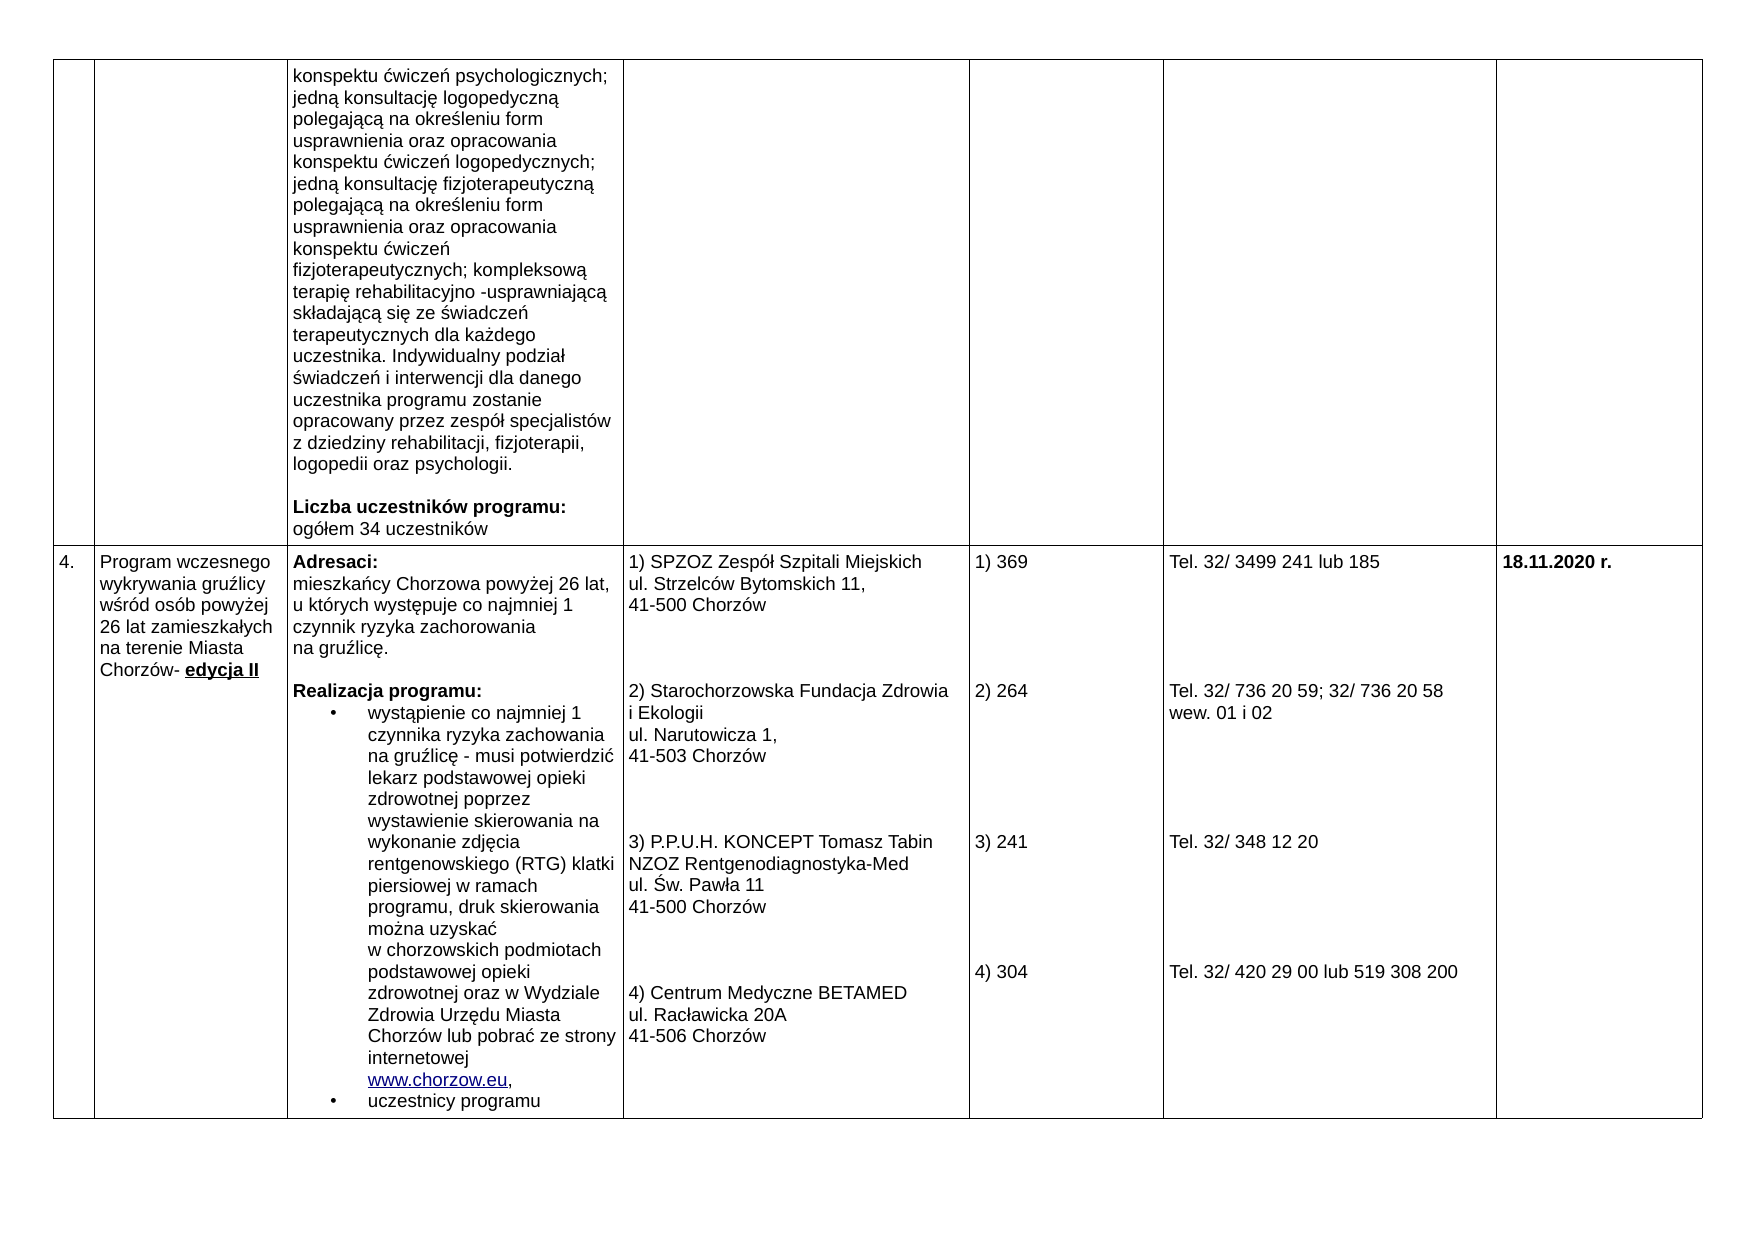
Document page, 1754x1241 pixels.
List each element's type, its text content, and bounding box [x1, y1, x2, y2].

table_cell [54, 60, 94, 545]
table_cell [624, 60, 969, 545]
table_cell Tel. 32/ 3499 241 lub 185 Tel. 32/ 736 20 59; 32/ 736 20 58 wew. 01 i 02 Tel. 32/ 348 12 20 Tel. 32/ 420 29 00 lub 519 308 200 [1164, 546, 1496, 1117]
table_cell 4. [54, 546, 94, 1117]
table_cell 1) 369 2) 264 3) 241 4) 304 [970, 546, 1163, 1117]
table_cell [1497, 60, 1702, 545]
table_cell [970, 60, 1163, 545]
table_cell [95, 60, 287, 545]
table_cell 18.11.2020 r. [1497, 546, 1702, 1117]
table_cell [1164, 60, 1496, 545]
table_cell 1) SPZOZ Zespół Szpitali Miejskich ul. Strzelców Bytomskich 11, 41-500 Chorzów 2) Starochorzowska Fundacja Zdrowia i Ekologii ul. Narutowicza 1, 41-503 Chorzów 3) P.P.U.H. KONCEPT Tomasz Tabin NZOZ Rentgenodiagnostyka-Med ul. Św. Pawła 11 41-500 Chorzów 4) Centrum Medyczne BETAMED ul. Racławicka 20A 41-506 Chorzów [624, 546, 969, 1117]
table_cell Program wczesnego wykrywania gruźlicy wśród osób powyżej 26 lat zamieszkałych na terenie Miasta Chorzów- edycja II [95, 546, 287, 1117]
table_cell konspektu ćwiczeń psychologicznych; jedną konsultację logopedyczną polegającą na określeniu form usprawnienia oraz opracowania konspektu ćwiczeń logopedycznych; jedną konsultację fizjoterapeutyczną polegającą na określeniu form usprawnienia oraz opracowania konspektu ćwiczeń fizjoterapeutycznych; kompleksową terapię rehabilitacyjno -usprawniającą składającą się ze świadczeń terapeutycznych dla każdego uczestnika. Indywidualny podział świadczeń i interwencji dla danego uczestnika programu zostanie opracowany przez zespół specjalistów z dziedziny rehabilitacji, fizjoterapii, logopedii oraz psychologii. Liczba uczestników programu: ogółem 34 uczestników [288, 60, 623, 545]
table_cell Adresaci: mieszkańcy Chorzowa powyżej 26 lat, u których występuje co najmniej 1 czynnik ryzyka zachorowania na gruźlicę. Realizacja programu: wystąpienie co najmniej 1 czynnika ryzyka zachowania na gruźlicę - musi potwierdzić lekarz podstawowej opieki zdrowotnej poprzez wystawienie skierowania na wykonanie zdjęcia rentgenowskiego (RTG) klatki piersiowej w ramach programu, druk skierowania można uzyskać w chorzowskich podmiotach podstawowej opieki zdrowotnej oraz w Wydziale Zdrowia Urzędu Miasta Chorzów lub pobrać ze strony internetowej www.chorzow.eu, uczestnicy programu [288, 546, 623, 1117]
